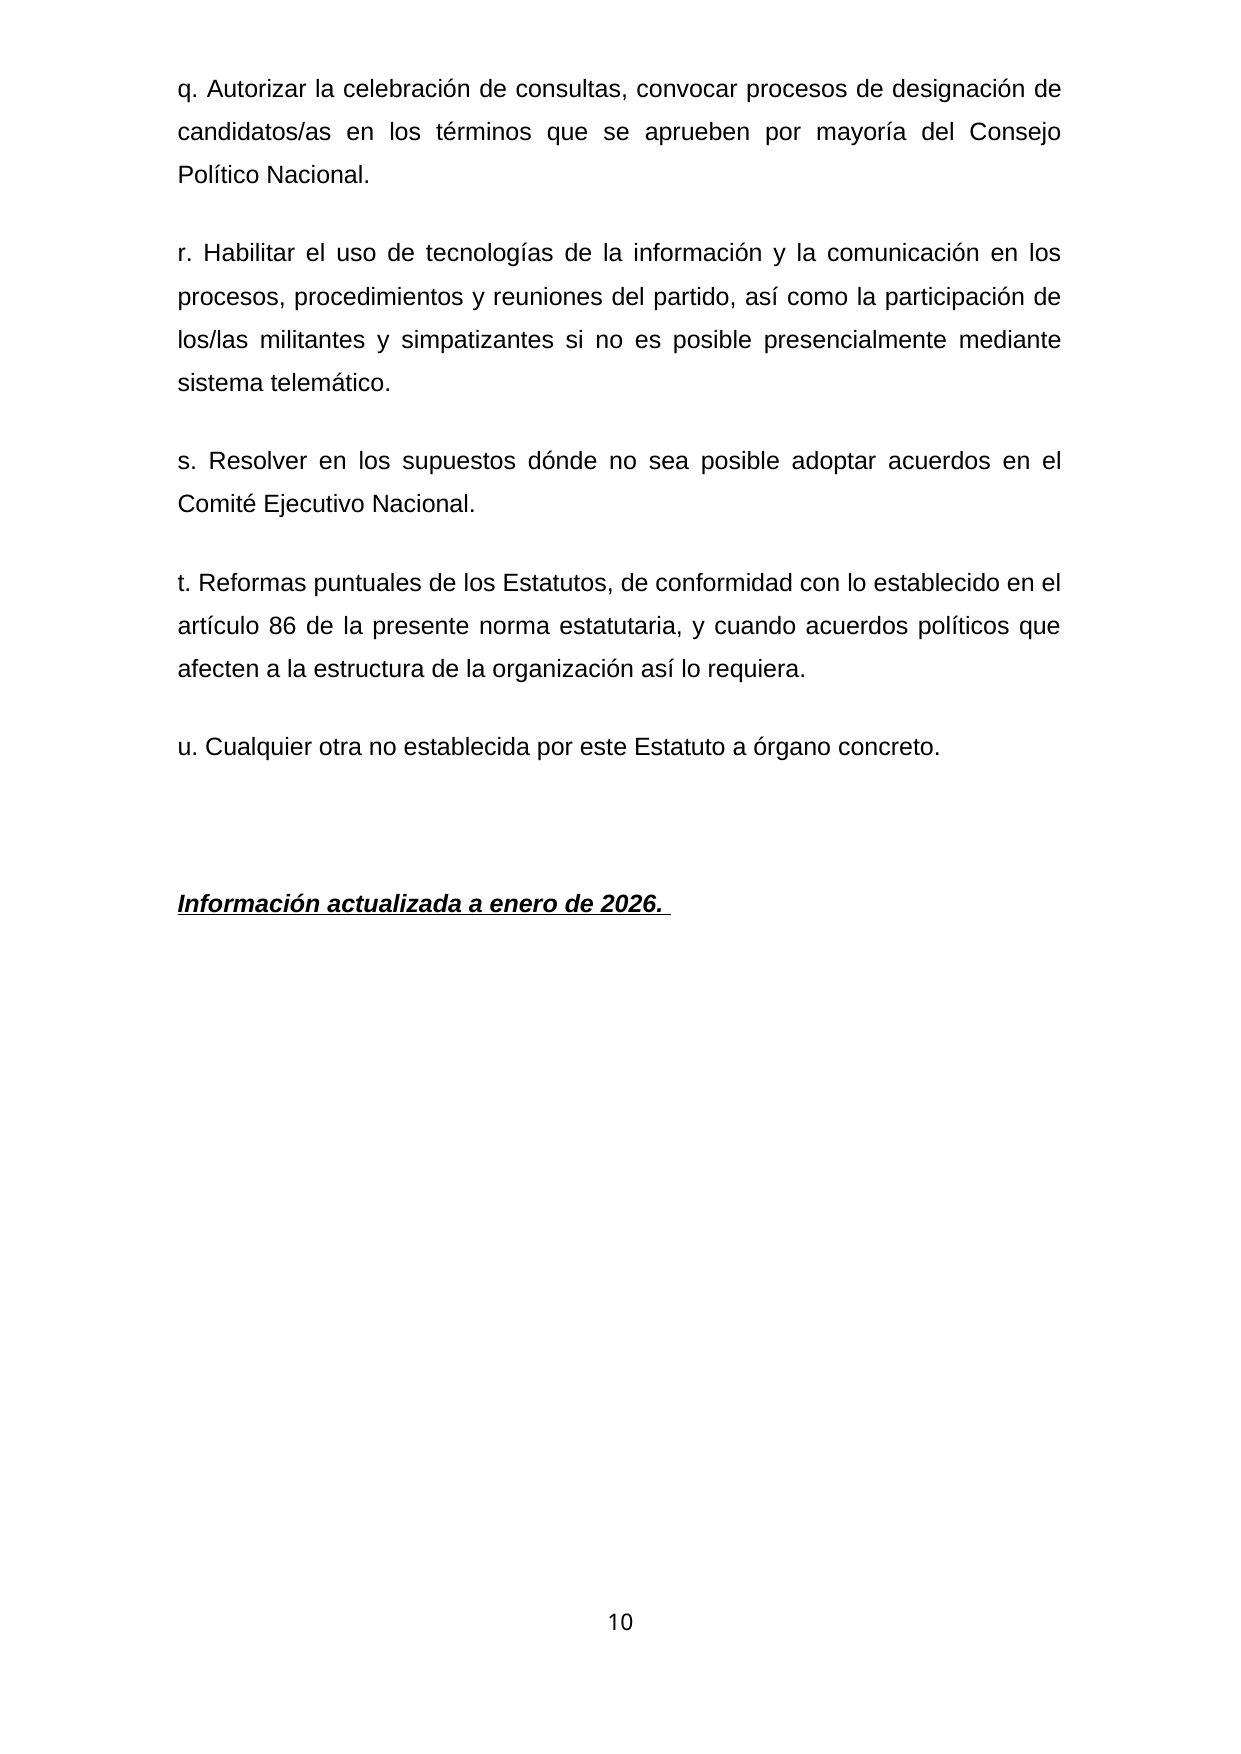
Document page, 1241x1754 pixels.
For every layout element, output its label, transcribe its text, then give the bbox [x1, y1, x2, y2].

text q. Autorizar la celebración de consultas, convocar procesos de designación de candidatos/as en los términos que se aprueben por mayoría del Consejo Político Nacional. [177, 74, 1063, 189]
text s. Resolver en los supuestos dónde no sea posible adoptar acuerdos en el Comité Ejecutivo Nacional. [177, 446, 1063, 518]
text Información actualizada a enero de 2026. [177, 889, 1063, 917]
text t. Reformas puntuales de los Estatutos, de conformidad con lo establecido en el artículo 86 de la presente norma estatutaria, y cuando acuerdos políticos que afecten a la estructura de la organización así lo requiera. [177, 567, 1063, 682]
text r. Habilitar el uso de tecnologías de la información y la comunicación en los procesos, procedimientos y reuniones del partido, así como la participación de los/las militantes y simpatizantes si no es posible presencialmente mediante sistema telemático. [177, 238, 1063, 396]
text u. Cualquier otra no establecida por este Estatuto a órgano concreto. [177, 732, 1063, 761]
